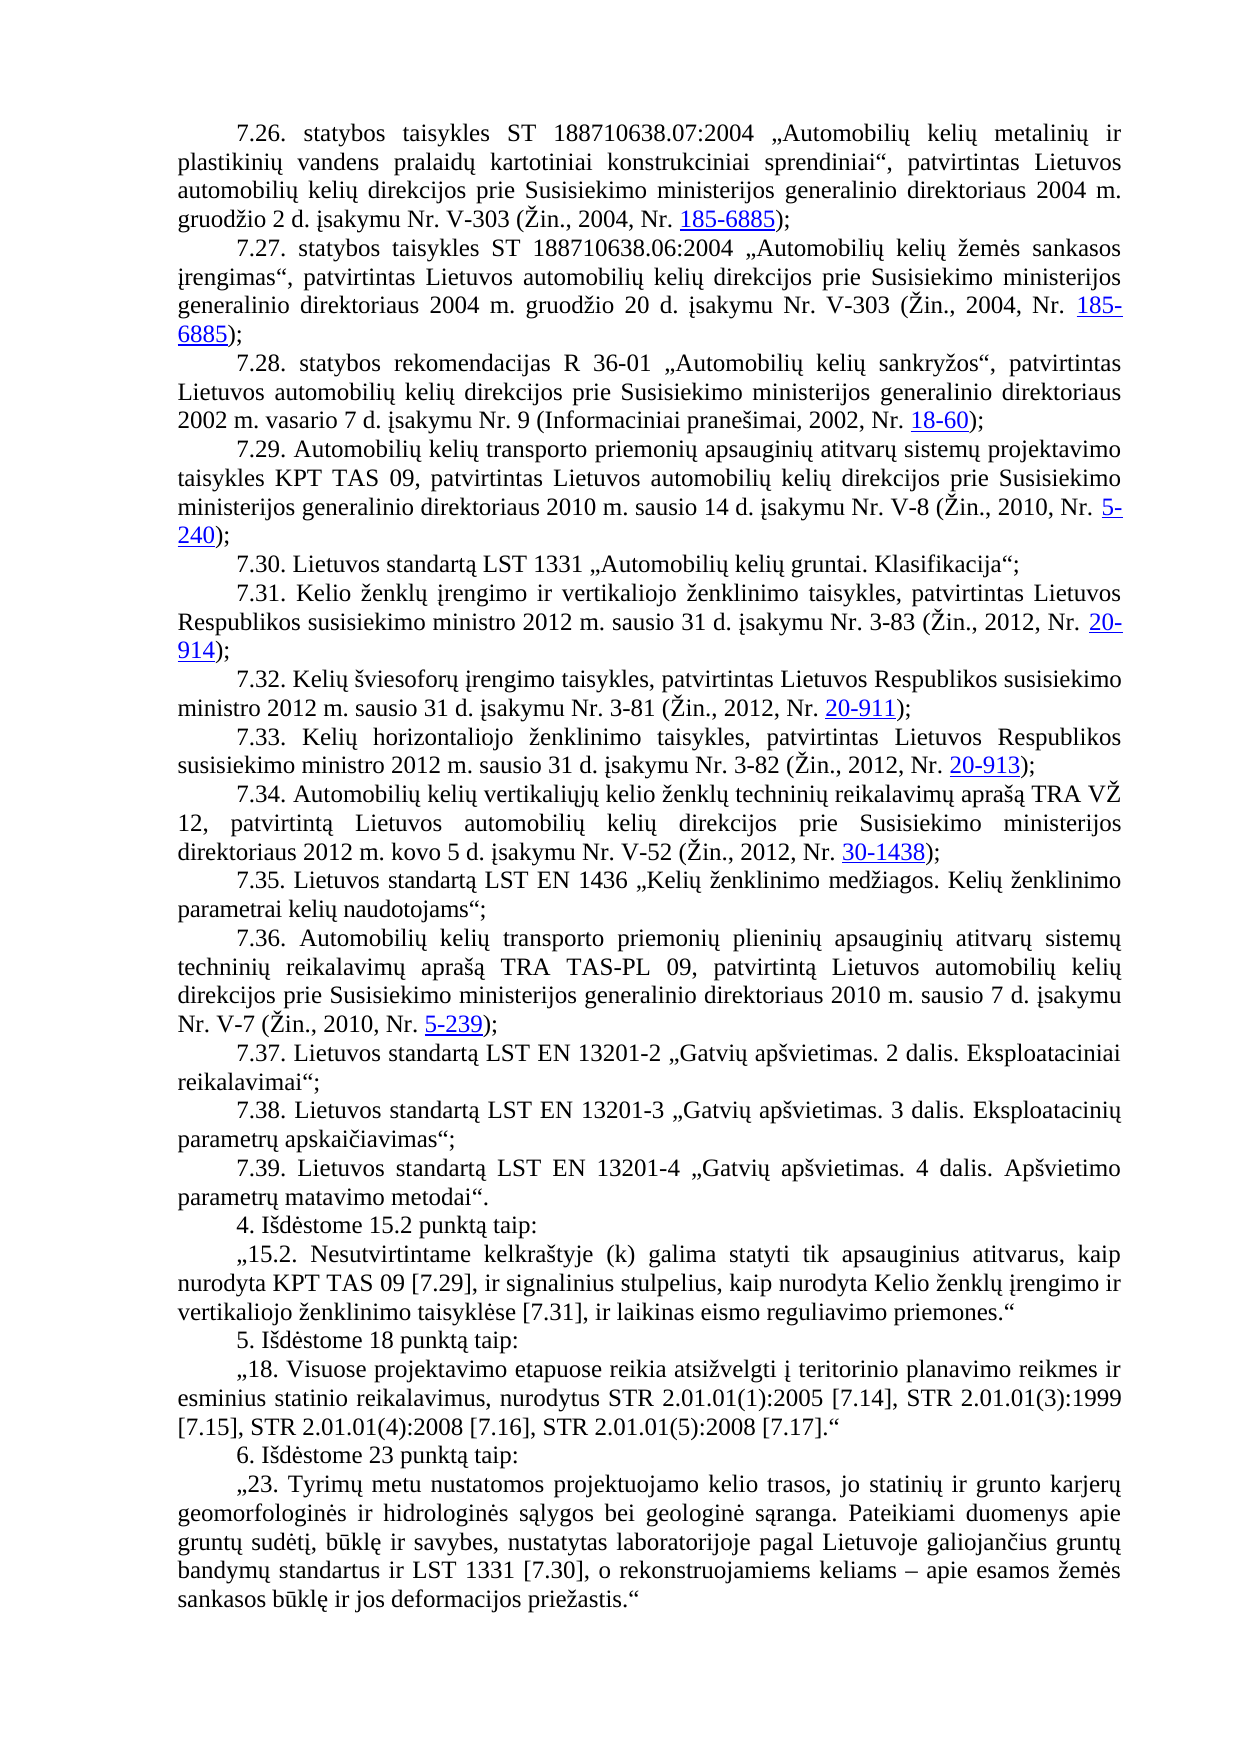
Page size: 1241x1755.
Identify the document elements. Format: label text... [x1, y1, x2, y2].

text 7.27. statybos taisykles ST 188710638.06:2004 „Automobilių kelių žemės sankasos įrengimas“, patvirtintas Lietuvos automobilių kelių direkcijos prie Susisiekimo ministerijos generalinio direktoriaus 2004 m. gruodžio 20 d. įsakymu Nr. V-303 (Žin., 2004, Nr. 185-6885); [177, 233, 1122, 348]
text 5. Išdėstome 18 punktą taip: [177, 1326, 1122, 1354]
text 7.39. Lietuvos standartą LST EN 13201-4 „Gatvių apšvietimas. 4 dalis. Apšvietimo parametrų matavimo metodai“. [177, 1153, 1122, 1211]
text 7.35. Lietuvos standartą LST EN 1436 „Kelių ženklinimo medžiagos. Kelių ženklinimo parametrai kelių naudotojams“; [177, 866, 1122, 923]
text „18. Visuose projektavimo etapuose reikia atsižvelgti į teritorinio planavimo reikmes ir esminius statinio reikalavimus, nurodytus STR 2.01.01(1):2005 [7.14], STR 2.01.01(3):1999 [7.15], STR 2.01.01(4):2008 [7.16], STR 2.01.01(5):2008 [7.17].“ [177, 1354, 1122, 1441]
text 7.38. Lietuvos standartą LST EN 13201-3 „Gatvių apšvietimas. 3 dalis. Eksploatacinių parametrų apskaičiavimas“; [177, 1096, 1122, 1153]
text 6. Išdėstome 23 punktą taip: [177, 1441, 1122, 1469]
text 7.37. Lietuvos standartą LST EN 13201-2 „Gatvių apšvietimas. 2 dalis. Eksploataciniai reikalavimai“; [177, 1038, 1122, 1096]
text „23. Tyrimų metu nustatomos projektuojamo kelio trasos, jo statinių ir grunto karjerų geomorfologinės ir hidrologinės sąlygos bei geologinė sąranga. Pateikiami duomenys apie gruntų sudėtį, būklę ir savybes, nustatytas laboratorijoje pagal Lietuvoje galiojančius gruntų bandymų standartus ir LST 1331 [7.30], o rekonstruojamiems keliams – apie esamos žemės sankasos būklę ir jos deformacijos priežastis.“ [177, 1469, 1122, 1613]
text 7.29. Automobilių kelių transporto priemonių apsauginių atitvarų sistemų projektavimo taisykles KPT TAS 09, patvirtintas Lietuvos automobilių kelių direkcijos prie Susisiekimo ministerijos generalinio direktoriaus 2010 m. sausio 14 d. įsakymu Nr. V-8 (Žin., 2010, Nr. 5-240); [177, 434, 1122, 549]
text 7.31. Kelio ženklų įrengimo ir vertikaliojo ženklinimo taisykles, patvirtintas Lietuvos Respublikos susisiekimo ministro 2012 m. sausio 31 d. įsakymu Nr. 3-83 (Žin., 2012, Nr. 20-914); [177, 578, 1122, 664]
text 7.33. Kelių horizontaliojo ženklinimo taisykles, patvirtintas Lietuvos Respublikos susisiekimo ministro 2012 m. sausio 31 d. įsakymu Nr. 3-82 (Žin., 2012, Nr. 20-913); [177, 722, 1122, 779]
text 7.28. statybos rekomendacijas R 36-01 „Automobilių kelių sankryžos“, patvirtintas Lietuvos automobilių kelių direkcijos prie Susisiekimo ministerijos generalinio direktoriaus 2002 m. vasario 7 d. įsakymu Nr. 9 (Informaciniai pranešimai, 2002, Nr. 18-60); [177, 348, 1122, 434]
text 7.26. statybos taisykles ST 188710638.07:2004 „Automobilių kelių metalinių ir plastikinių vandens pralaidų kartotiniai konstrukciniai sprendiniai“, patvirtintas Lietuvos automobilių kelių direkcijos prie Susisiekimo ministerijos generalinio direktoriaus 2004 m. gruodžio 2 d. įsakymu Nr. V-303 (Žin., 2004, Nr. 185-6885); [177, 118, 1122, 233]
text 4. Išdėstome 15.2 punktą taip: [177, 1211, 1122, 1239]
text 7.36. Automobilių kelių transporto priemonių plieninių apsauginių atitvarų sistemų techninių reikalavimų aprašą TRA TAS-PL 09, patvirtintą Lietuvos automobilių kelių direkcijos prie Susisiekimo ministerijos generalinio direktoriaus 2010 m. sausio 7 d. įsakymu Nr. V-7 (Žin., 2010, Nr. 5-239); [177, 923, 1122, 1038]
text 7.30. Lietuvos standartą LST 1331 „Automobilių kelių gruntai. Klasifikacija“; [177, 549, 1122, 578]
text „15.2. Nesutvirtintame kelkraštyje (k) galima statyti tik apsauginius atitvarus, kaip nurodyta KPT TAS 09 [7.29], ir signalinius stulpelius, kaip nurodyta Kelio ženklų įrengimo ir vertikaliojo ženklinimo taisyklėse [7.31], ir laikinas eismo reguliavimo priemones.“ [177, 1239, 1122, 1326]
text 7.32. Kelių šviesoforų įrengimo taisykles, patvirtintas Lietuvos Respublikos susisiekimo ministro 2012 m. sausio 31 d. įsakymu Nr. 3-81 (Žin., 2012, Nr. 20-911); [177, 664, 1122, 722]
text 7.34. Automobilių kelių vertikaliųjų kelio ženklų techninių reikalavimų aprašą TRA VŽ 12, patvirtintą Lietuvos automobilių kelių direkcijos prie Susisiekimo ministerijos direktoriaus 2012 m. kovo 5 d. įsakymu Nr. V-52 (Žin., 2012, Nr. 30-1438); [177, 779, 1122, 866]
